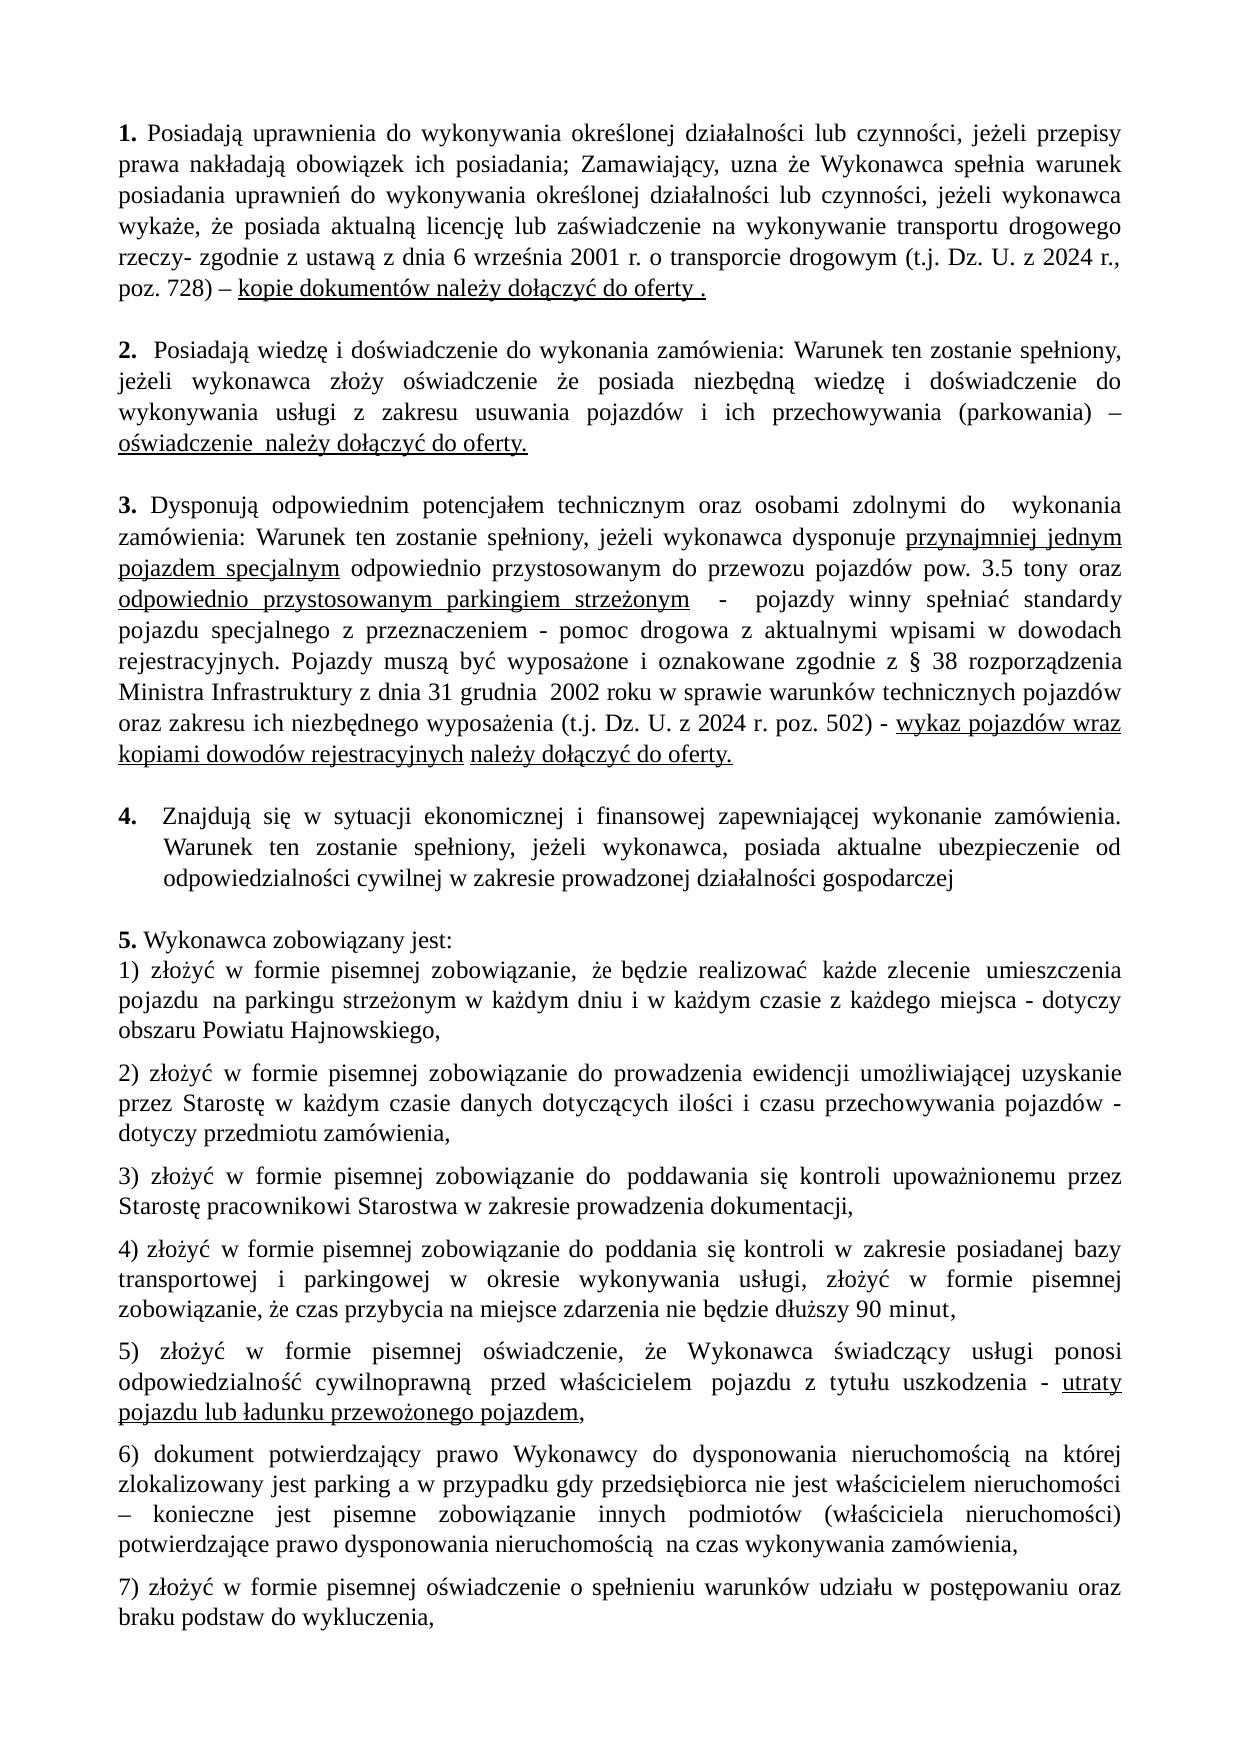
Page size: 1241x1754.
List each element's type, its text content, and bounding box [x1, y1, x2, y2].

list 3) złożyć w formie pisemnej zobowiązanie do poddawania się kontroli upoważnionemu przez Starostę pracownikowi Starostwa w zakresie prowadzenia dokumentacji, [83, 1161, 1122, 1220]
list 2) złożyć w formie pisemnej zobowiązanie do prowadzenia ewidencji umożliwiającej uzyskanie przez Starostę w każdym czasie danych dotyczących ilości i czasu przechowywania pojazdów - dotyczy przedmiotu zamówienia, [83, 1058, 1122, 1147]
list 1) złożyć w formie pisemnej zobowiązanie, że będzie realizować każde zlecenie umieszczenia pojazdu na parkingu strzeżonym w każdym dniu i w każdym czasie z każdego miejsca - dotyczy obszaru Powiatu Hajnowskiego, [83, 955, 1122, 1044]
text 2. Posiadają wiedzę i doświadczenie do wykonania zamówienia: Warunek ten zostanie spełniony, jeżeli wykonawca złoży oświadczenie że posiada niezbędną wiedzę i doświadczenie do wykonywania usługi z zakresu usuwania pojazdów i ich przechowywania (parkowania) – oświadczenie należy dołączyć do oferty. [118, 335, 1122, 457]
text 3. Dysponują odpowiednim potencjałem technicznym oraz osobami zdolnymi do wykonania zamówienia: Warunek ten zostanie spełniony, jeżeli wykonawca dysponuje przynajmniej jednym pojazdem specjalnym odpowiednio przystosowanym do przewozu pojazdów pow. 3.5 tony oraz odpowiednio przystosowanym parkingiem strzeżonym - pojazdy winny spełniać standardy pojazdu specjalnego z przeznaczeniem - pomoc drogowa z aktualnymi wpisami w dowodach rejestracyjnych. Pojazdy muszą być wyposażone i oznakowane zgodnie z § 38 rozporządzenia Ministra Infrastruktury z dnia 31 grudnia 2002 roku w sprawie warunków technicznych pojazdów oraz zakresu ich niezbędnego wyposażenia (t.j. Dz. U. z 2024 r. poz. 502) - wykaz pojazdów wraz kopiami dowodów rejestracyjnych należy dołączyć do oferty. [118, 491, 1122, 768]
list 5. Wykonawca zobowiązany jest: [83, 925, 1122, 954]
list 6) dokument potwierdzający prawo Wykonawcy do dysponowania nieruchomością na której zlokalizowany jest parking a w przypadku gdy przedsiębiorca nie jest właścicielem nieruchomości – konieczne jest pisemne zobowiązanie innych podmiotów (właściciela nieruchomości) potwierdzające prawo dysponowania nieruchomością na czas wykonywania zamówienia, [83, 1439, 1122, 1558]
text 1. Posiadają uprawnienia do wykonywania określonej działalności lub czynności, jeżeli przepisy prawa nakładają obowiązek ich posiadania; Zamawiający, uzna że Wykonawca spełnia warunek posiadania uprawnień do wykonywania określonej działalności lub czynności, jeżeli wykonawca wykaże, że posiada aktualną licencję lub zaświadczenie na wykonywanie transportu drogowego rzeczy- zgodnie z ustawą z dnia 6 września 2001 r. o transporcie drogowym (t.j. Dz. U. z 2024 r., poz. 728) – kopie dokumentów należy dołączyć do oferty . [118, 118, 1122, 302]
list 4. Znajdują się w sytuacji ekonomicznej i finansowej zapewniającej wykonanie zamówienia. Warunek ten zostanie spełniony, jeżeli wykonawca, posiada aktualne ubezpieczenie od odpowiedzialności cywilnej w zakresie prowadzonej działalności gospodarczej [118, 801, 1122, 892]
list 4) złożyć w formie pisemnej zobowiązanie do poddania się kontroli w zakresie posiadanej bazy transportowej i parkingowej w okresie wykonywania usługi, złożyć w formie pisemnej zobowiązanie, że czas przybycia na miejsce zdarzenia nie będzie dłuższy 90 minut, [83, 1234, 1122, 1323]
list 7) złożyć w formie pisemnej oświadczenie o spełnieniu warunków udziału w postępowaniu oraz braku podstaw do wykluczenia, [83, 1572, 1122, 1631]
list 5) złożyć w formie pisemnej oświadczenie, że Wykonawca świadczący usługi ponosi odpowiedzialność cywilnoprawną przed właścicielem pojazdu z tytułu uszkodzenia - utraty pojazdu lub ładunku przewożonego pojazdem, [83, 1336, 1122, 1425]
